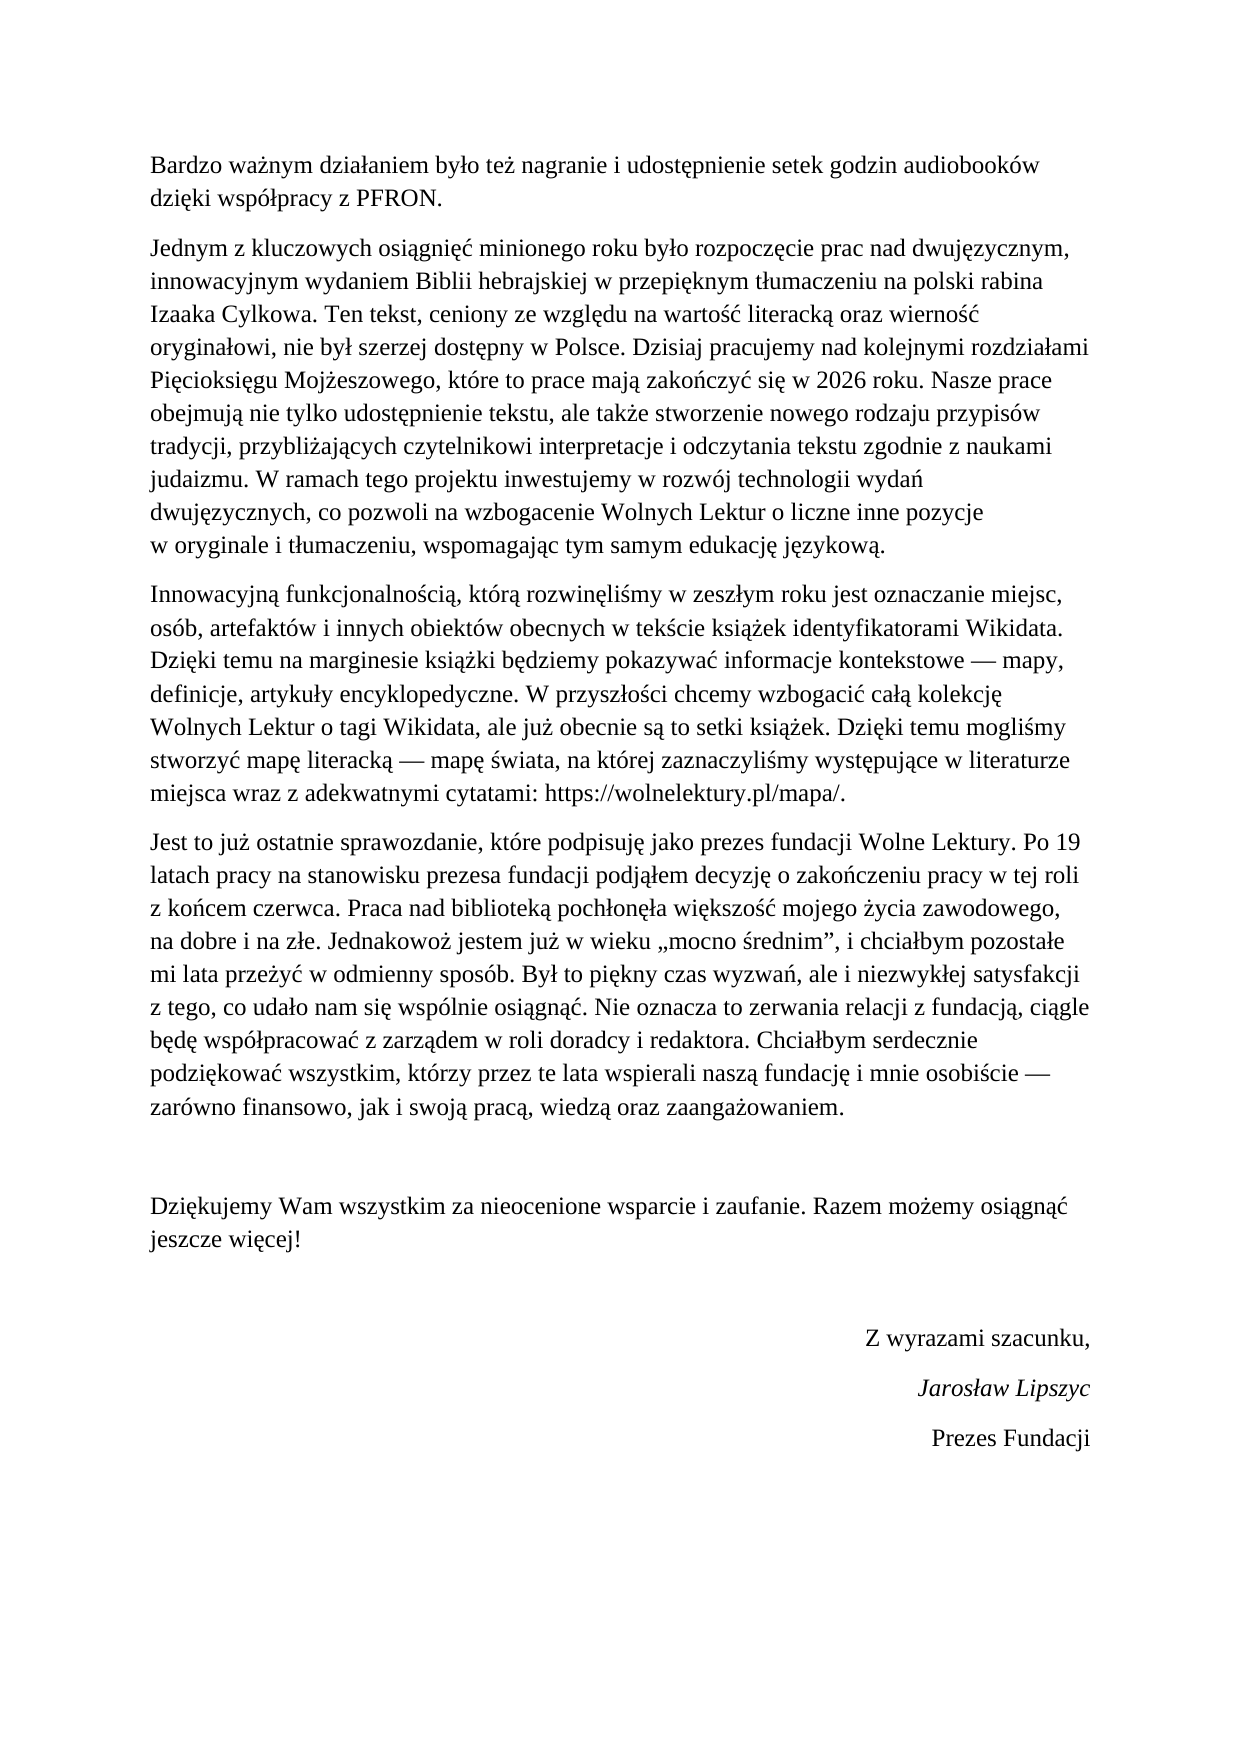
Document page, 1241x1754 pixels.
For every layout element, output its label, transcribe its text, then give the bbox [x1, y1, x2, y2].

text Bardzo ważnym działaniem było też nagranie i udostępnienie setek godzin audiobooków dzięki współpracy z PFRON. [150, 150, 1090, 212]
text Dziękujemy Wam wszystkim za nieocenione wsparcie i zaufanie. Razem możemy osiągnąć jeszcze więcej! [150, 1191, 1090, 1253]
text Z wyrazami szacunku, [150, 1323, 1090, 1352]
text Jednym z kluczowych osiągnięć minionego roku było rozpoczęcie prac nad dwujęzycznym, innowacyjnym wydaniem Biblii hebrajskiej w przepięknym tłumaczeniu na polski rabina Izaaka Cylkowa. Ten tekst, ceniony ze względu na wartość literacką oraz wierność oryginałowi, nie był szerzej dostępny w Polsce. Dzisiaj pracujemy nad kolejnymi rozdziałami Pięcioksięgu Mojżeszowego, które to prace mają zakończyć się w 2026 roku. Nasze prace obejmują nie tylko udostępnienie tekstu, ale także stworzenie nowego rodzaju przypisów tradycji, przybliżających czytelnikowi interpretacje i odczytania tekstu zgodnie z naukami judaizmu. W ramach tego projektu inwestujemy w rozwój technologii wydań dwujęzycznych, co pozwoli na wzbogacenie Wolnych Lektur o liczne inne pozycje w oryginale i tłumaczeniu, wspomagając tym samym edukację językową. [150, 233, 1090, 559]
text Prezes Fundacji [150, 1423, 1090, 1451]
text Jarosław Lipszyc [150, 1373, 1090, 1402]
text Innowacyjną funkcjonalnością, którą rozwinęliśmy w zeszłym roku jest oznaczanie miejsc, osób, artefaktów i innych obiektów obecnych w tekście książek identyfikatorami Wikidata. Dzięki temu na marginesie książki będziemy pokazywać informacje kontekstowe — mapy, definicje, artykuły encyklopedyczne. W przyszłości chcemy wzbogacić całą kolekcję Wolnych Lektur o tagi Wikidata, ale już obecnie są to setki książek. Dzięki temu mogliśmy stworzyć mapę literacką — mapę świata, na której zaznaczyliśmy występujące w literaturze miejsca wraz z adekwatnymi cytatami: https://wolnelektury.pl/mapa/. [150, 579, 1090, 806]
text Jest to już ostatnie sprawozdanie, które podpisuję jako prezes fundacji Wolne Lektury. Po 19 latach pracy na stanowisku prezesa fundacji podjąłem decyzję o zakończeniu pracy w tej roli z końcem czerwca. Praca nad biblioteką pochłonęła większość mojego życia zawodowego, na dobre i na złe. Jednakowoż jestem już w wieku „mocno średnim”, i chciałbym pozostałe mi lata przeżyć w odmienny sposób. Był to piękny czas wyzwań, ale i niezwykłej satysfakcji z tego, co udało nam się wspólnie osiągnąć. Nie oznacza to zerwania relacji z fundacją, ciągle będę współpracować z zarządem w roli doradcy i redaktora. Chciałbym serdecznie podziękować wszystkim, którzy przez te lata wspierali naszą fundację i mnie osobiście — zarówno finansowo, jak i swoją pracą, wiedzą oraz zaangażowaniem. [150, 827, 1090, 1120]
